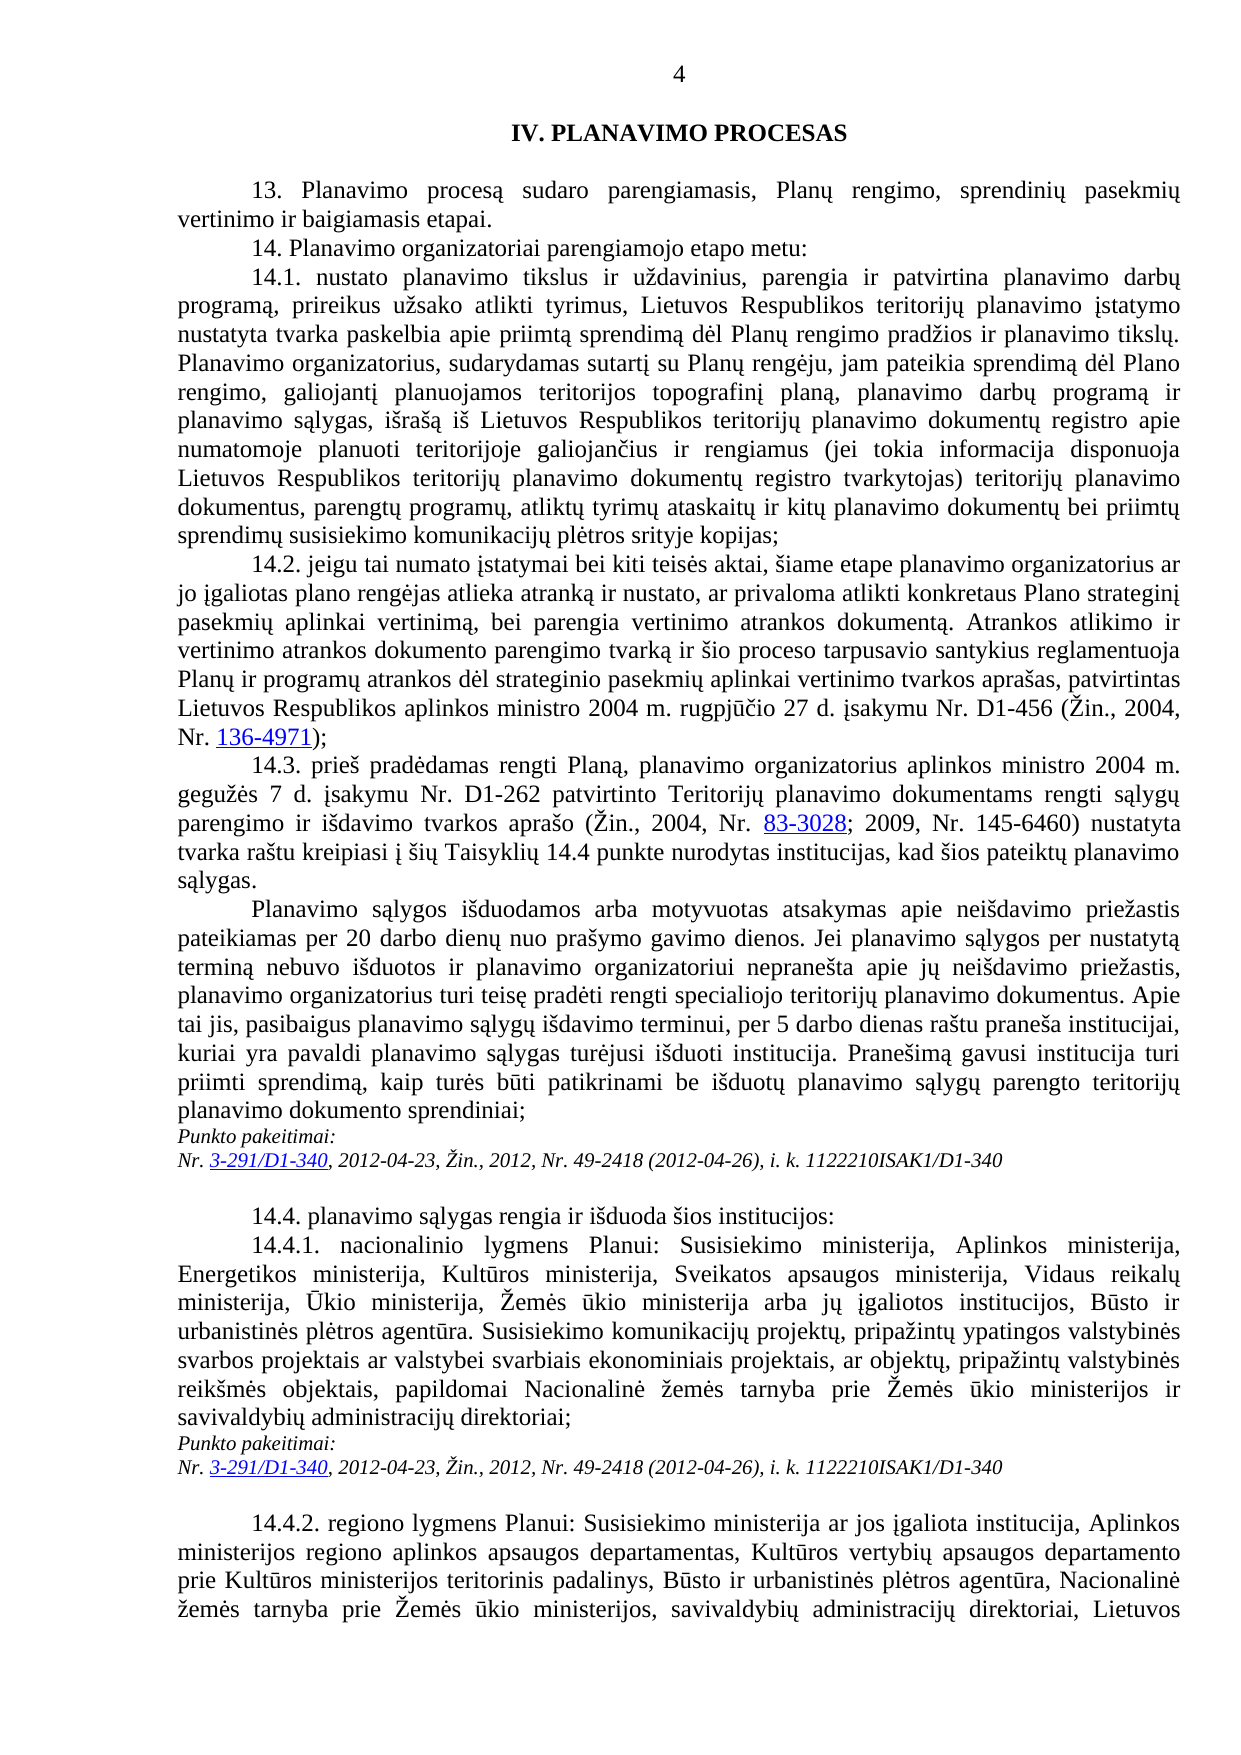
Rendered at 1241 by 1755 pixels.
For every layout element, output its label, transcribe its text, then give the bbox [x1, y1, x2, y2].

text 14. Planavimo organizatoriai parengiamojo etapo metu: [177, 233, 1181, 262]
text 14.3. prieš pradėdamas rengti Planą, planavimo organizatorius aplinkos ministro 2004 m. gegužės 7 d. įsakymu Nr. D1-262 patvirtinto Teritorijų planavimo dokumentams rengti sąlygų parengimo ir išdavimo tvarkos aprašo (Žin., 2004, Nr. 83-3028; 2009, Nr. 145-6460) nustatyta tvarka raštu kreipiasi į šių Taisyklių 14.4 punkte nurodytas institucijas, kad šios pateiktų planavimo sąlygas. [177, 751, 1181, 894]
text 14.1. nustato planavimo tikslus ir uždavinius, parengia ir patvirtina planavimo darbų programą, prireikus užsako atlikti tyrimus, Lietuvos Respublikos teritorijų planavimo įstatymo nustatyta tvarka paskelbia apie priimtą sprendimą dėl Planų rengimo pradžios ir planavimo tikslų. Planavimo organizatorius, sudarydamas sutartį su Planų rengėju, jam pateikia sprendimą dėl Plano rengimo, galiojantį planuojamos teritorijos topografinį planą, planavimo darbų programą ir planavimo sąlygas, išrašą iš Lietuvos Respublikos teritorijų planavimo dokumentų registro apie numatomoje planuoti teritorijoje galiojančius ir rengiamus (jei tokia informacija disponuoja Lietuvos Respublikos teritorijų planavimo dokumentų registro tvarkytojas) teritorijų planavimo dokumentus, parengtų programų, atliktų tyrimų ataskaitų ir kitų planavimo dokumentų bei priimtų sprendimų susisiekimo komunikacijų plėtros srityje kopijas; [177, 262, 1181, 549]
text Nr. 3-291/D1-340, 2012-04-23, Žin., 2012, Nr. 49-2418 (2012-04-26), i. k. 1122210ISAK1/D1-340 [177, 1455, 1181, 1479]
text Punkto pakeitimai: [177, 1431, 1181, 1455]
text Nr. 3-291/D1-340, 2012-04-23, Žin., 2012, Nr. 49-2418 (2012-04-26), i. k. 1122210ISAK1/D1-340 [177, 1148, 1181, 1172]
text IV. PLANAVIMO PROCESAS [177, 118, 1181, 147]
text 14.4. planavimo sąlygas rengia ir išduoda šios institucijos: [177, 1201, 1181, 1230]
text 14.2. jeigu tai numato įstatymai bei kiti teisės aktai, šiame etape planavimo organizatorius ar jo įgaliotas plano rengėjas atlieka atranką ir nustato, ar privaloma atlikti konkretaus Plano strateginį pasekmių aplinkai vertinimą, bei parengia vertinimo atrankos dokumentą. Atrankos atlikimo ir vertinimo atrankos dokumento parengimo tvarką ir šio proceso tarpusavio santykius reglamentuoja Planų ir programų atrankos dėl strateginio pasekmių aplinkai vertinimo tvarkos aprašas, patvirtintas Lietuvos Respublikos aplinkos ministro 2004 m. rugpjūčio 27 d. įsakymu Nr. D1-456 (Žin., 2004, Nr. 136-4971); [177, 549, 1181, 751]
text Punkto pakeitimai: [177, 1124, 1181, 1148]
text 13. Planavimo procesą sudaro parengiamasis, Planų rengimo, sprendinių pasekmių vertinimo ir baigiamasis etapai. [177, 176, 1181, 233]
text 14.4.1. nacionalinio lygmens Planui: Susisiekimo ministerija, Aplinkos ministerija, Energetikos ministerija, Kultūros ministerija, Sveikatos apsaugos ministerija, Vidaus reikalų ministerija, Ūkio ministerija, Žemės ūkio ministerija arba jų įgaliotos institucijos, Būsto ir urbanistinės plėtros agentūra. Susisiekimo komunikacijų projektų, pripažintų ypatingos valstybinės svarbos projektais ar valstybei svarbiais ekonominiais projektais, ar objektų, pripažintų valstybinės reikšmės objektais, papildomai Nacionalinė žemės tarnyba prie Žemės ūkio ministerijos ir savivaldybių administracijų direktoriai; [177, 1230, 1181, 1431]
text Planavimo sąlygos išduodamos arba motyvuotas atsakymas apie neišdavimo priežastis pateikiamas per 20 darbo dienų nuo prašymo gavimo dienos. Jei planavimo sąlygos per nustatytą terminą nebuvo išduotos ir planavimo organizatoriui nepranešta apie jų neišdavimo priežastis, planavimo organizatorius turi teisę pradėti rengti specialiojo teritorijų planavimo dokumentus. Apie tai jis, pasibaigus planavimo sąlygų išdavimo terminui, per 5 darbo dienas raštu praneša institucijai, kuriai yra pavaldi planavimo sąlygas turėjusi išduoti institucija. Pranešimą gavusi institucija turi priimti sprendimą, kaip turės būti patikrinami be išduotų planavimo sąlygų parengto teritorijų planavimo dokumento sprendiniai; [177, 894, 1181, 1124]
text 14.4.2. regiono lygmens Planui: Susisiekimo ministerija ar jos įgaliota institucija, Aplinkos ministerijos regiono aplinkos apsaugos departamentas, Kultūros vertybių apsaugos departamento prie Kultūros ministerijos teritorinis padalinys, Būsto ir urbanistinės plėtros agentūra, Nacionalinė žemės tarnyba prie Žemės ūkio ministerijos, savivaldybių administracijų direktoriai, Lietuvos [177, 1508, 1181, 1623]
